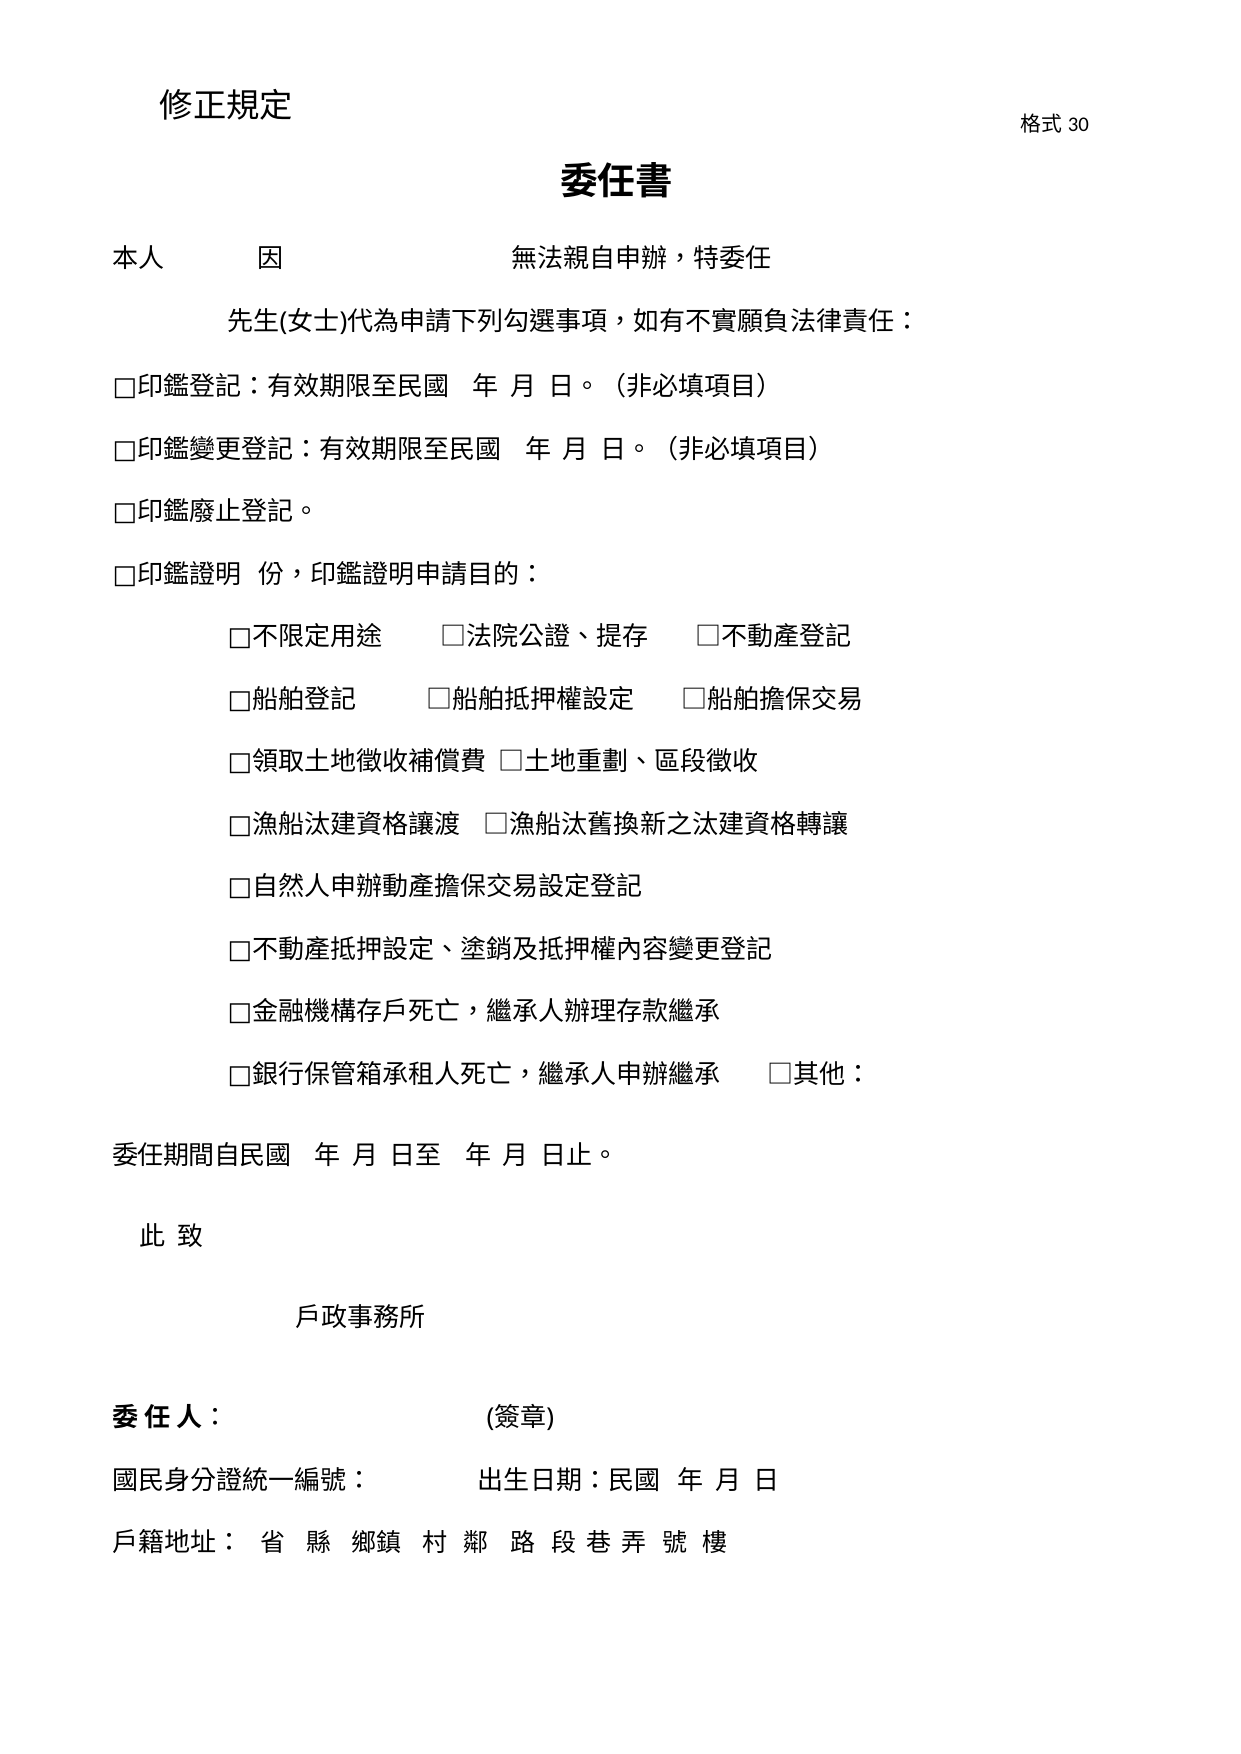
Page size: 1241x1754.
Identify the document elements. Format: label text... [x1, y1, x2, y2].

text □船舶登記 □船舶抵押權設定 □船舶擔保交易 [112, 655, 1128, 718]
text □不動產抵押設定、塗銷及抵押權內容變更登記 [112, 905, 1128, 968]
text □印鑑變更登記：有效期限至民國 年 月 日。（非必填項目） [112, 405, 1128, 468]
text □金融機構存戶死亡，繼承人辦理存款繼承 [112, 968, 1128, 1030]
text □自然人申辦動產擔保交易設定登記 [112, 843, 1128, 905]
text 委 任 人： (簽章) [112, 1374, 1128, 1436]
text □印鑑證明 份，印鑑證明申請目的： [112, 530, 1128, 593]
text 本人 因 無法親自申辦，特委任 [112, 218, 1128, 280]
text □不限定用途 □法院公證、提存 □不動產登記 [112, 593, 1128, 655]
text 此 致 [112, 1193, 1128, 1255]
text 委任期間自民國 年 月 日至 年 月 日止。 [112, 1111, 1128, 1174]
text □印鑑廢止登記。 [112, 468, 1128, 530]
text □銀行保管箱承租人死亡，繼承人申辦繼承 □其他： [112, 1030, 1128, 1093]
text 委任書 [112, 136, 1128, 199]
text □領取土地徵收補償費 □土地重劃、區段徵收 [112, 718, 1128, 780]
text 先生(女士)代為申請下列勾選事項，如有不實願負法律責任： [112, 280, 1128, 343]
text 國民身分證統一編號： 出生日期：民國 年 月 日 [112, 1436, 1128, 1499]
text 戶政事務所 [112, 1274, 1128, 1336]
text □漁船汰建資格讓渡 □漁船汰舊換新之汰建資格轉讓 [112, 780, 1128, 843]
text □印鑑登記：有效期限至民國 年 月 日。（非必填項目） [112, 343, 1128, 405]
text 戶籍地址： 省 縣 鄉鎮 村 鄰 路 段 巷 弄 號 樓 [112, 1499, 1128, 1561]
